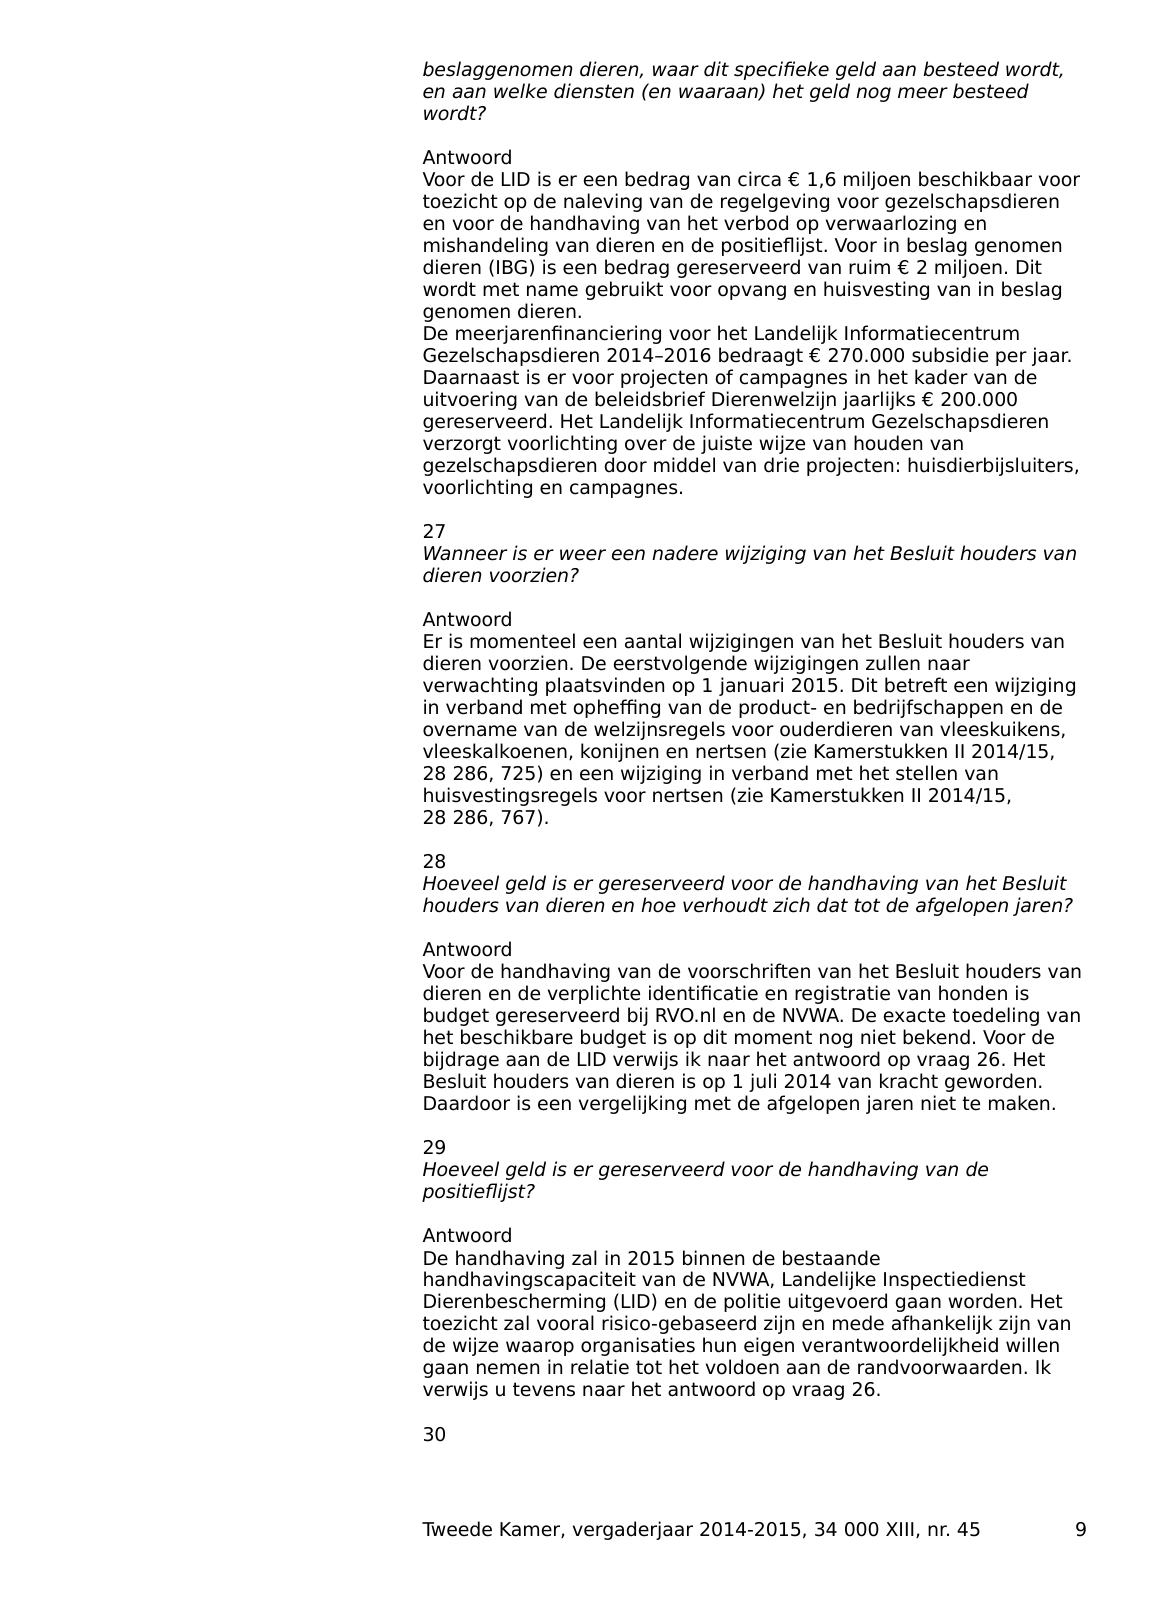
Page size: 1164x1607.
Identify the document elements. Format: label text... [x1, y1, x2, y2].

text 27 [422, 521, 1087, 543]
text Er is momenteel een aantal wijzigingen van het Besluit houders van dieren voorzien. De eerstvolgende wijzigingen zullen naar verwachting plaatsvinden op 1 januari 2015. Dit betreft een wijziging in verband met opheffing van de product- en bedrijfschappen en de overname van de welzijnsregels voor ouderdieren van vleeskuikens, vleeskalkoenen, konijnen en nertsen (zie Kamerstukken II 2014/15, 28 286, 725) en een wijziging in verband met het stellen van huisvestingsregels voor nertsen (zie Kamerstukken II 2014/15, 28 286, 767). [422, 631, 1087, 829]
text Wanneer is er weer een nadere wijziging van het Besluit houders van dieren voorzien? [422, 543, 1087, 587]
text Voor de LID is er een bedrag van circa € 1,6 miljoen beschikbaar voor toezicht op de naleving van de regelgeving voor gezelschapsdieren en voor de handhaving van het verbod op verwaarlozing en mishandeling van dieren en de positieflijst. Voor in beslag genomen dieren (IBG) is een bedrag gereserveerd van ruim € 2 miljoen. Dit wordt met name gebruikt voor opvang en huisvesting van in beslag genomen dieren. [422, 169, 1087, 323]
text Antwoord [422, 609, 1087, 631]
text Antwoord [422, 939, 1087, 961]
text Antwoord [422, 147, 1087, 169]
text 29 [422, 1137, 1087, 1159]
text 30 [422, 1423, 1087, 1445]
text De meerjarenfinanciering voor het Landelijk Informatiecentrum Gezelschapsdieren 2014–2016 bedraagt € 270.000 subsidie per jaar. Daarnaast is er voor projecten of campagnes in het kader van de uitvoering van de beleidsbrief Dierenwelzijn jaarlijks € 200.000 gereserveerd. Het Landelijk Informatiecentrum Gezelschapsdieren verzorgt voorlichting over de juiste wijze van houden van gezelschapsdieren door middel van drie projecten: huisdierbijsluiters, voorlichting en campagnes. [422, 323, 1087, 499]
text Antwoord [422, 1225, 1087, 1247]
text Voor de handhaving van de voorschriften van het Besluit houders van dieren en de verplichte identificatie en registratie van honden is budget gereserveerd bij RVO.nl en de NVWA. De exacte toedeling van het beschikbare budget is op dit moment nog niet bekend. Voor de bijdrage aan de LID verwijs ik naar het antwoord op vraag 26. Het Besluit houders van dieren is op 1 juli 2014 van kracht geworden. Daardoor is een vergelijking met de afgelopen jaren niet te maken. [422, 961, 1087, 1115]
text 28 [422, 851, 1087, 873]
text Hoeveel geld is er gereserveerd voor de handhaving van de positieflijst? [422, 1159, 1087, 1203]
text De handhaving zal in 2015 binnen de bestaande handhavingscapaciteit van de NVWA, Landelijke Inspectiedienst Dierenbescherming (LID) en de politie uitgevoerd gaan worden. Het toezicht zal vooral risico-gebaseerd zijn en mede afhankelijk zijn van de wijze waarop organisaties hun eigen verantwoordelijkheid willen gaan nemen in relatie tot het voldoen aan de randvoorwaarden. Ik verwijs u tevens naar het antwoord op vraag 26. [422, 1247, 1087, 1401]
text Hoeveel geld is er gereserveerd voor de handhaving van het Besluit houders van dieren en hoe verhoudt zich dat tot de afgelopen jaren? [422, 873, 1087, 917]
text beslaggenomen dieren, waar dit specifieke geld aan besteed wordt, en aan welke diensten (en waaraan) het geld nog meer besteed wordt? [422, 59, 1087, 125]
